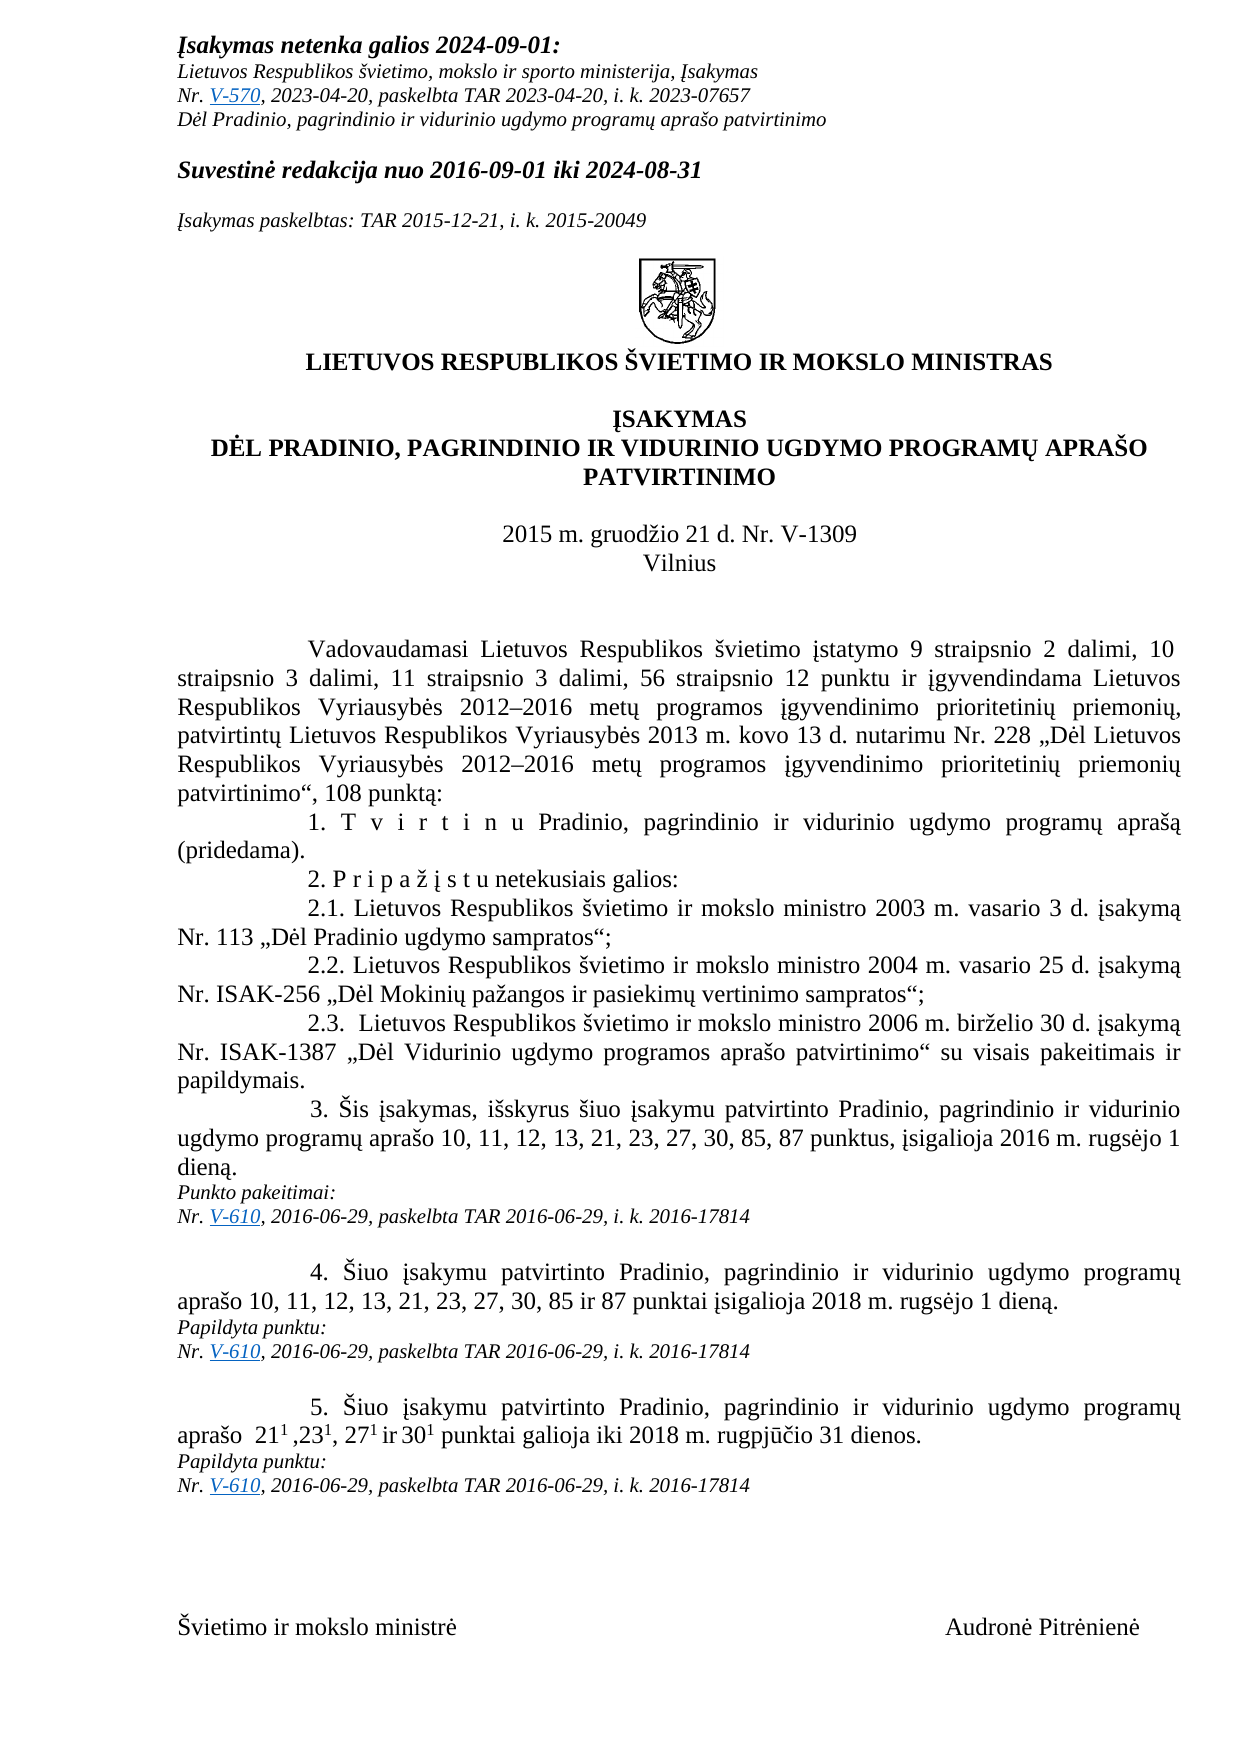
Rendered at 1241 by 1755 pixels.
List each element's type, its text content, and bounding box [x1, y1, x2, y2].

text Įsakymas paskelbtas: TAR 2015-12-21, i. k. 2015-20049 [177, 208, 1182, 232]
text Švietimo ir mokslo ministrė Audronė Pitrėnienė [177, 1612, 1182, 1641]
text DĖL PRADINIO, PAGRINDINIO IR VIDURINIO UGDYMO PROGRAMŲ APRAŠO PATVIRTINIMO [177, 433, 1182, 490]
text 3. Šis įsakymas, išskyrus šiuo įsakymu patvirtinto Pradinio, pagrindinio ir vidurinio ugdymo programų aprašo 10, 11, 12, 13, 21, 23, 27, 30, 85, 87 punktus, įsigalioja 2016 m. rugsėjo 1 dieną. [177, 1094, 1182, 1180]
text 2. P r i p a ž į s t u netekusiais galios: [177, 864, 1182, 893]
text 5. Šiuo įsakymu patvirtinto Pradinio, pagrindinio ir vidurinio ugdymo programų aprašo 211 ,231, 271 ir 301 punktai galioja iki 2018 m. rugpjūčio 31 dienos. [177, 1392, 1182, 1449]
subtitle 2015 m. gruodžio 21 d. Nr. V-1309 [177, 519, 1182, 548]
text 2.1. Lietuvos Respublikos švietimo ir mokslo ministro 2003 m. vasario 3 d. įsakymą Nr. 113 „Dėl Pradinio ugdymo sampratos“; [177, 893, 1182, 950]
text Nr. V-610, 2016-06-29, paskelbta TAR 2016-06-29, i. k. 2016-17814 [177, 1473, 1182, 1497]
text Lietuvos Respublikos švietimo, mokslo ir sporto ministerija, Įsakymas [177, 59, 1182, 83]
text Dėl Pradinio, pagrindinio ir vidurinio ugdymo programų aprašo patvirtinimo [177, 107, 1182, 131]
text Įsakymas netenka galios 2024-09-01: [177, 30, 1182, 59]
text 4. Šiuo įsakymu patvirtinto Pradinio, pagrindinio ir vidurinio ugdymo programų aprašo 10, 11, 12, 13, 21, 23, 27, 30, 85 ir 87 punktai įsigalioja 2018 m. rugsėjo 1 dieną. [177, 1257, 1182, 1315]
text ĮSAKYMAS [177, 404, 1182, 433]
text Vilnius [177, 548, 1182, 577]
text Vadovaudamasi Lietuvos Respublikos švietimo įstatymo 9 straipsnio 2 dalimi, 10 straipsnio 3 dalimi, 11 straipsnio 3 dalimi, 56 straipsnio 12 punktu ir įgyvendindama Lietuvos Respublikos Vyriausybės 2012–2016 metų programos įgyvendinimo prioritetinių priemonių, patvirtintų Lietuvos Respublikos Vyriausybės 2013 m. kovo 13 d. nutarimu Nr. 228 „Dėl Lietuvos Respublikos Vyriausybės 2012–2016 metų programos įgyvendinimo prioritetinių priemonių patvirtinimo“, 108 punktą: [177, 634, 1182, 807]
text 2.2. Lietuvos Respublikos švietimo ir mokslo ministro 2004 m. vasario 25 d. įsakymą Nr. ISAK-256 „Dėl Mokinių pažangos ir pasiekimų vertinimo sampratos“; [177, 950, 1182, 1008]
text Nr. V-570, 2023-04-20, paskelbta TAR 2023-04-20, i. k. 2023-07657 [177, 83, 1182, 107]
text Nr. V-610, 2016-06-29, paskelbta TAR 2016-06-29, i. k. 2016-17814 [177, 1204, 1182, 1228]
text LIETUVOS RESPUBLIKOS ŠVIETIMO IR MOKSLO MINISTRAS [177, 347, 1182, 375]
text Suvestinė redakcija nuo 2016-09-01 iki 2024-08-31 [177, 155, 1182, 184]
text Punkto pakeitimai: [177, 1180, 1182, 1204]
text 2.3. Lietuvos Respublikos švietimo ir mokslo ministro 2006 m. birželio 30 d. įsakymą Nr. ISAK-1387 „Dėl Vidurinio ugdymo programos aprašo patvirtinimo“ su visais pakeitimais ir papildymais. [177, 1008, 1182, 1094]
text 1. T v i r t i n u Pradinio, pagrindinio ir vidurinio ugdymo programų aprašą (pridedama). [177, 807, 1182, 864]
text Papildyta punktu: [177, 1449, 1182, 1473]
text Nr. V-610, 2016-06-29, paskelbta TAR 2016-06-29, i. k. 2016-17814 [177, 1339, 1182, 1363]
text Papildyta punktu: [177, 1315, 1182, 1339]
